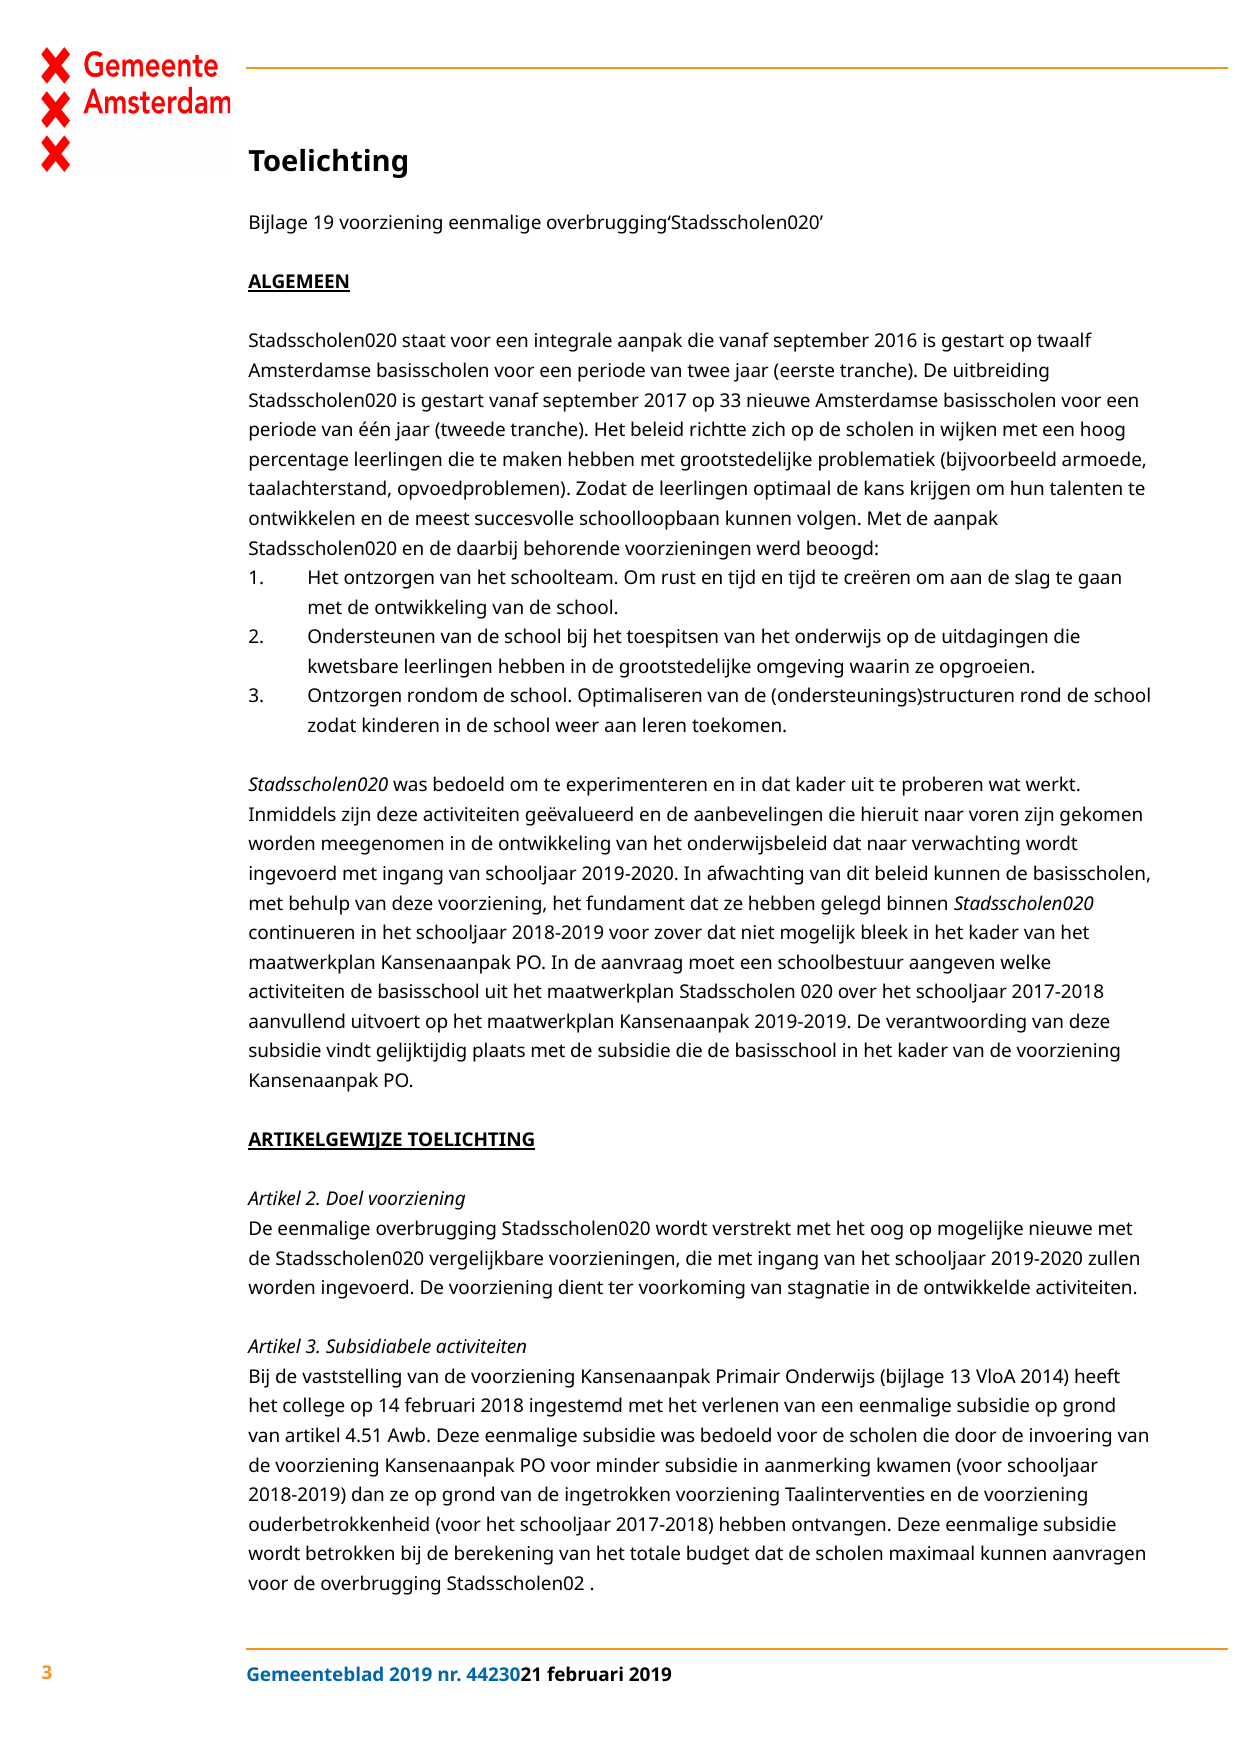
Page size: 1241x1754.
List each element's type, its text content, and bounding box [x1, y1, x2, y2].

list Ondersteunen van de school bij het toespitsen van het onderwijs op de uitdagingen die kwetsbare leerlingen hebben in de grootstedelijke omgeving waarin ze opgroeien. [248, 623, 1152, 679]
text Artikel 3. Subsidiabele activiteiten [248, 1333, 1152, 1359]
text Bijlage 19 voorziening eenmalige overbrugging‘Stadsscholen020’ [248, 209, 1152, 235]
list Ontzorgen rondom de school. Optimaliseren van de (ondersteunings)structuren rond de school zodat kinderen in de school weer aan leren toekomen. [248, 683, 1152, 738]
text De eenmalige overbrugging Stadsscholen020 wordt verstrekt met het oog op mogelijke nieuwe met de Stadsscholen020 vergelijkbare voorzieningen, die met ingang van het schooljaar 2019-2020 zullen worden ingevoerd. De voorziening dient ter voorkoming van stagnatie in de ontwikkelde activiteiten. [248, 1215, 1152, 1300]
picture [41, 47, 231, 172]
text ALGEMEEN [248, 268, 1152, 294]
text Toelichting [248, 140, 1152, 180]
list Het ontzorgen van het schoolteam. Om rust en tijd en tijd te creëren om aan de slag te gaan met de ontwikkeling van de school. [248, 564, 1152, 619]
text Bij de vaststelling van de voorziening Kansenaanpak Primair Onderwijs (bijlage 13 VloA 2014) heeft het college op 14 februari 2018 ingestemd met het verlenen van een eenmalige subsidie op grond van artikel 4.51 Awb. Deze eenmalige subsidie was bedoeld voor de scholen die door de invoering van de voorziening Kansenaanpak PO voor minder subsidie in aanmerking kwamen (voor schooljaar 2018-2019) dan ze op grond van de ingetrokken voorziening Taalinterventies en de voorziening ouderbetrokkenheid (voor het schooljaar 2017-2018) hebben ontvangen. Deze eenmalige subsidie wordt betrokken bij de berekening van het totale budget dat de scholen maximaal kunnen aanvragen voor de overbrugging Stadsscholen02 . [248, 1363, 1152, 1596]
text Stadsscholen020 was bedoeld om te experimenteren en in dat kader uit te proberen wat werkt. Inmiddels zijn deze activiteiten geëvalueerd en de aanbevelingen die hieruit naar voren zijn gekomen worden meegenomen in de ontwikkeling van het onderwijsbeleid dat naar verwachting wordt ingevoerd met ingang van schooljaar 2019-2020. In afwachting van dit beleid kunnen de basisscholen, met behulp van deze voorziening, het fundament dat ze hebben gelegd binnen Stadsscholen020 continueren in het schooljaar 2018-2019 voor zover dat niet mogelijk bleek in het kader van het maatwerkplan Kansenaanpak PO. In de aanvraag moet een schoolbestuur aangeven welke activiteiten de basisschool uit het maatwerkplan Stadsscholen 020 over het schooljaar 2017-2018 aanvullend uitvoert op het maatwerkplan Kansenaanpak 2019-2019. De verantwoording van deze subsidie vindt gelijktijdig plaats met de subsidie die de basisschool in het kader van de voorziening Kansenaanpak PO. [248, 771, 1152, 1093]
text Artikel 2. Doel voorziening [248, 1186, 1152, 1211]
text ARTIKELGEWIJZE TOELICHTING [248, 1126, 1152, 1152]
text Stadsscholen020 staat voor een integrale aanpak die vanaf september 2016 is gestart op twaalf Amsterdamse basisscholen voor een periode van twee jaar (eerste tranche). De uitbreiding Stadsscholen020 is gestart vanaf september 2017 op 33 nieuwe Amsterdamse basisscholen voor een periode van één jaar (tweede tranche). Het beleid richtte zich op de scholen in wijken met een hoog percentage leerlingen die te maken hebben met grootstedelijke problematiek (bijvoorbeeld armoede, taalachterstand, opvoedproblemen). Zodat de leerlingen optimaal de kans krijgen om hun talenten te ontwikkelen en de meest succesvolle schoolloopbaan kunnen volgen. Met de aanpak Stadsscholen020 en de daarbij behorende voorzieningen werd beoogd: [248, 328, 1152, 560]
